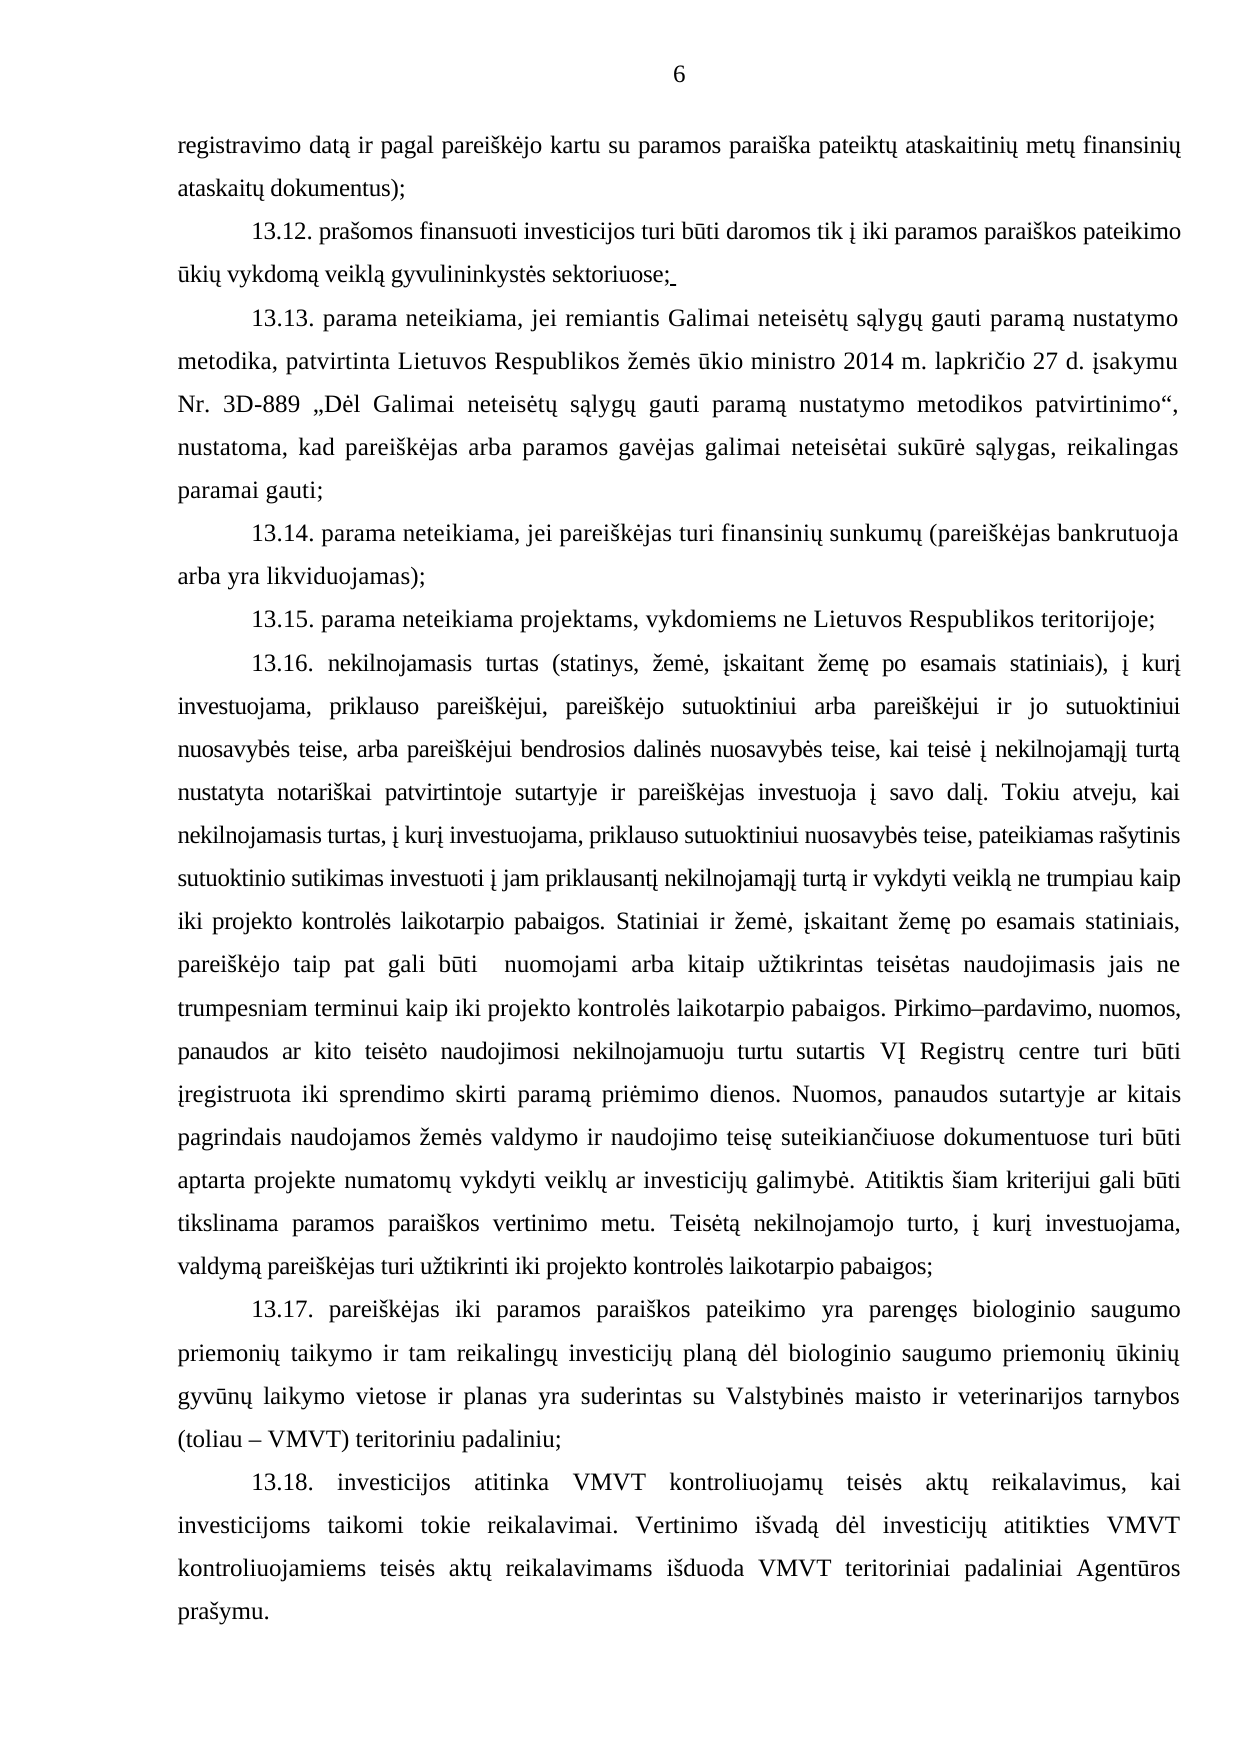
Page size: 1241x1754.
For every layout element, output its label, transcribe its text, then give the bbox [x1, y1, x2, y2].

text 13.13. parama neteikiama, jei remiantis Galimai neteisėtų sąlygų gauti paramą nustatymo metodika, patvirtinta Lietuvos Respublikos žemės ūkio ministro 2014 m. lapkričio 27 d. įsakymu Nr. 3D-889 „Dėl Galimai neteisėtų sąlygų gauti paramą nustatymo metodikos patvirtinimo“, nustatoma, kad pareiškėjas arba paramos gavėjas galimai neteisėtai sukūrė sąlygas, reikalingas paramai gauti; [177, 303, 1181, 504]
text 13.15. parama neteikiama projektams, vykdomiems ne Lietuvos Respublikos teritorijoje; [177, 604, 1181, 633]
text 13.14. parama neteikiama, jei pareiškėjas turi finansinių sunkumų (pareiškėjas bankrutuoja arba yra likviduojamas); [177, 518, 1181, 590]
text 13.18. investicijos atitinka VMVT kontroliuojamų teisės aktų reikalavimus, kai investicijoms taikomi tokie reikalavimai. Vertinimo išvadą dėl investicijų atitikties VMVT kontroliuojamiems teisės aktų reikalavimams išduoda VMVT teritoriniai padaliniai Agentūros prašymu. [177, 1467, 1181, 1625]
text 13.16. nekilnojamasis turtas (statinys, žemė, įskaitant žemę po esamais statiniais), į kurį investuojama, priklauso pareiškėjui, pareiškėjo sutuoktiniui arba pareiškėjui ir jo sutuoktiniui nuosavybės teise, arba pareiškėjui bendrosios dalinės nuosavybės teise, kai teisė į nekilnojamąjį turtą nustatyta notariškai patvirtintoje sutartyje ir pareiškėjas investuoja į savo dalį. Tokiu atveju, kai nekilnojamasis turtas, į kurį investuojama, priklauso sutuoktiniui nuosavybės teise, pateikiamas rašytinis sutuoktinio sutikimas investuoti į jam priklausantį nekilnojamąjį turtą ir vykdyti veiklą ne trumpiau kaip iki projekto kontrolės laikotarpio pabaigos. Statiniai ir žemė, įskaitant žemę po esamais statiniais, pareiškėjo taip pat gali būti nuomojami arba kitaip užtikrintas teisėtas naudojimasis jais ne trumpesniam terminui kaip iki projekto kontrolės laikotarpio pabaigos. Pirkimo–pardavimo, nuomos, panaudos ar kito teisėto naudojimosi nekilnojamuoju turtu sutartis VĮ Registrų centre turi būti įregistruota iki sprendimo skirti paramą priėmimo dienos. Nuomos, panaudos sutartyje ar kitais pagrindais naudojamos žemės valdymo ir naudojimo teisę suteikiančiuose dokumentuose turi būti aptarta projekte numatomų vykdyti veiklų ar investicijų galimybė. Atitiktis šiam kriterijui gali būti tikslinama paramos paraiškos vertinimo metu. Teisėtą nekilnojamojo turto, į kurį investuojama, valdymą pareiškėjas turi užtikrinti iki projekto kontrolės laikotarpio pabaigos; [177, 648, 1181, 1280]
text 13.17. pareiškėjas iki paramos paraiškos pateikimo yra parengęs biologinio saugumo priemonių taikymo ir tam reikalingų investicijų planą dėl biologinio saugumo priemonių ūkinių gyvūnų laikymo vietose ir planas yra suderintas su Valstybinės maisto ir veterinarijos tarnybos (toliau – VMVT) teritoriniu padaliniu; [177, 1294, 1181, 1453]
text 13.12. prašomos finansuoti investicijos turi būti daromos tik į iki paramos paraiškos pateikimo ūkių vykdomą veiklą gyvulininkystės sektoriuose; [177, 216, 1181, 288]
text registravimo datą ir pagal pareiškėjo kartu su paramos paraiška pateiktų ataskaitinių metų finansinių ataskaitų dokumentus); [177, 130, 1181, 202]
